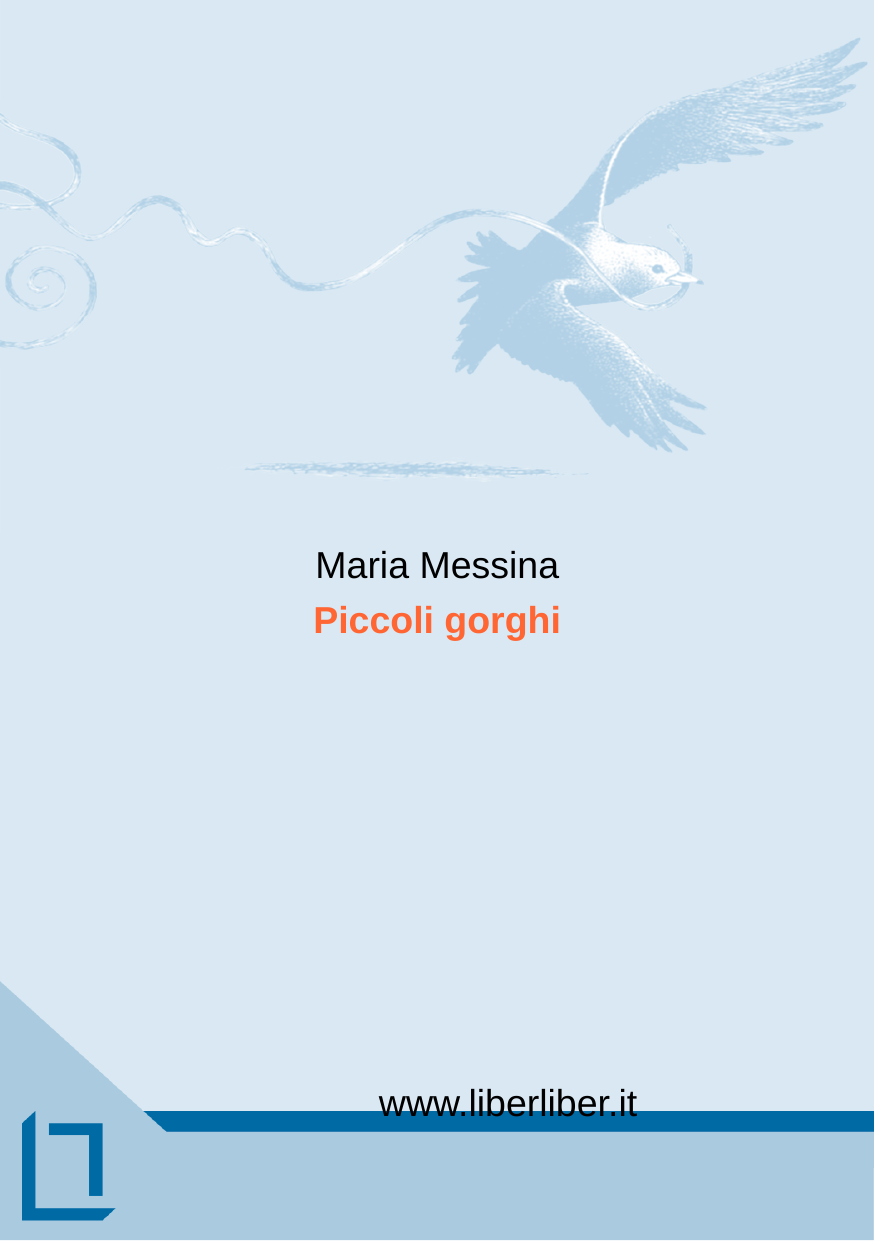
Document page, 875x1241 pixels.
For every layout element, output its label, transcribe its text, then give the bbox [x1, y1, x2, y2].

text www.liberliber.it [331, 1081, 685, 1124]
text Piccoli gorghi [94, 598, 779, 641]
text Maria Messina [94, 543, 779, 586]
picture [0, 0, 874, 1241]
